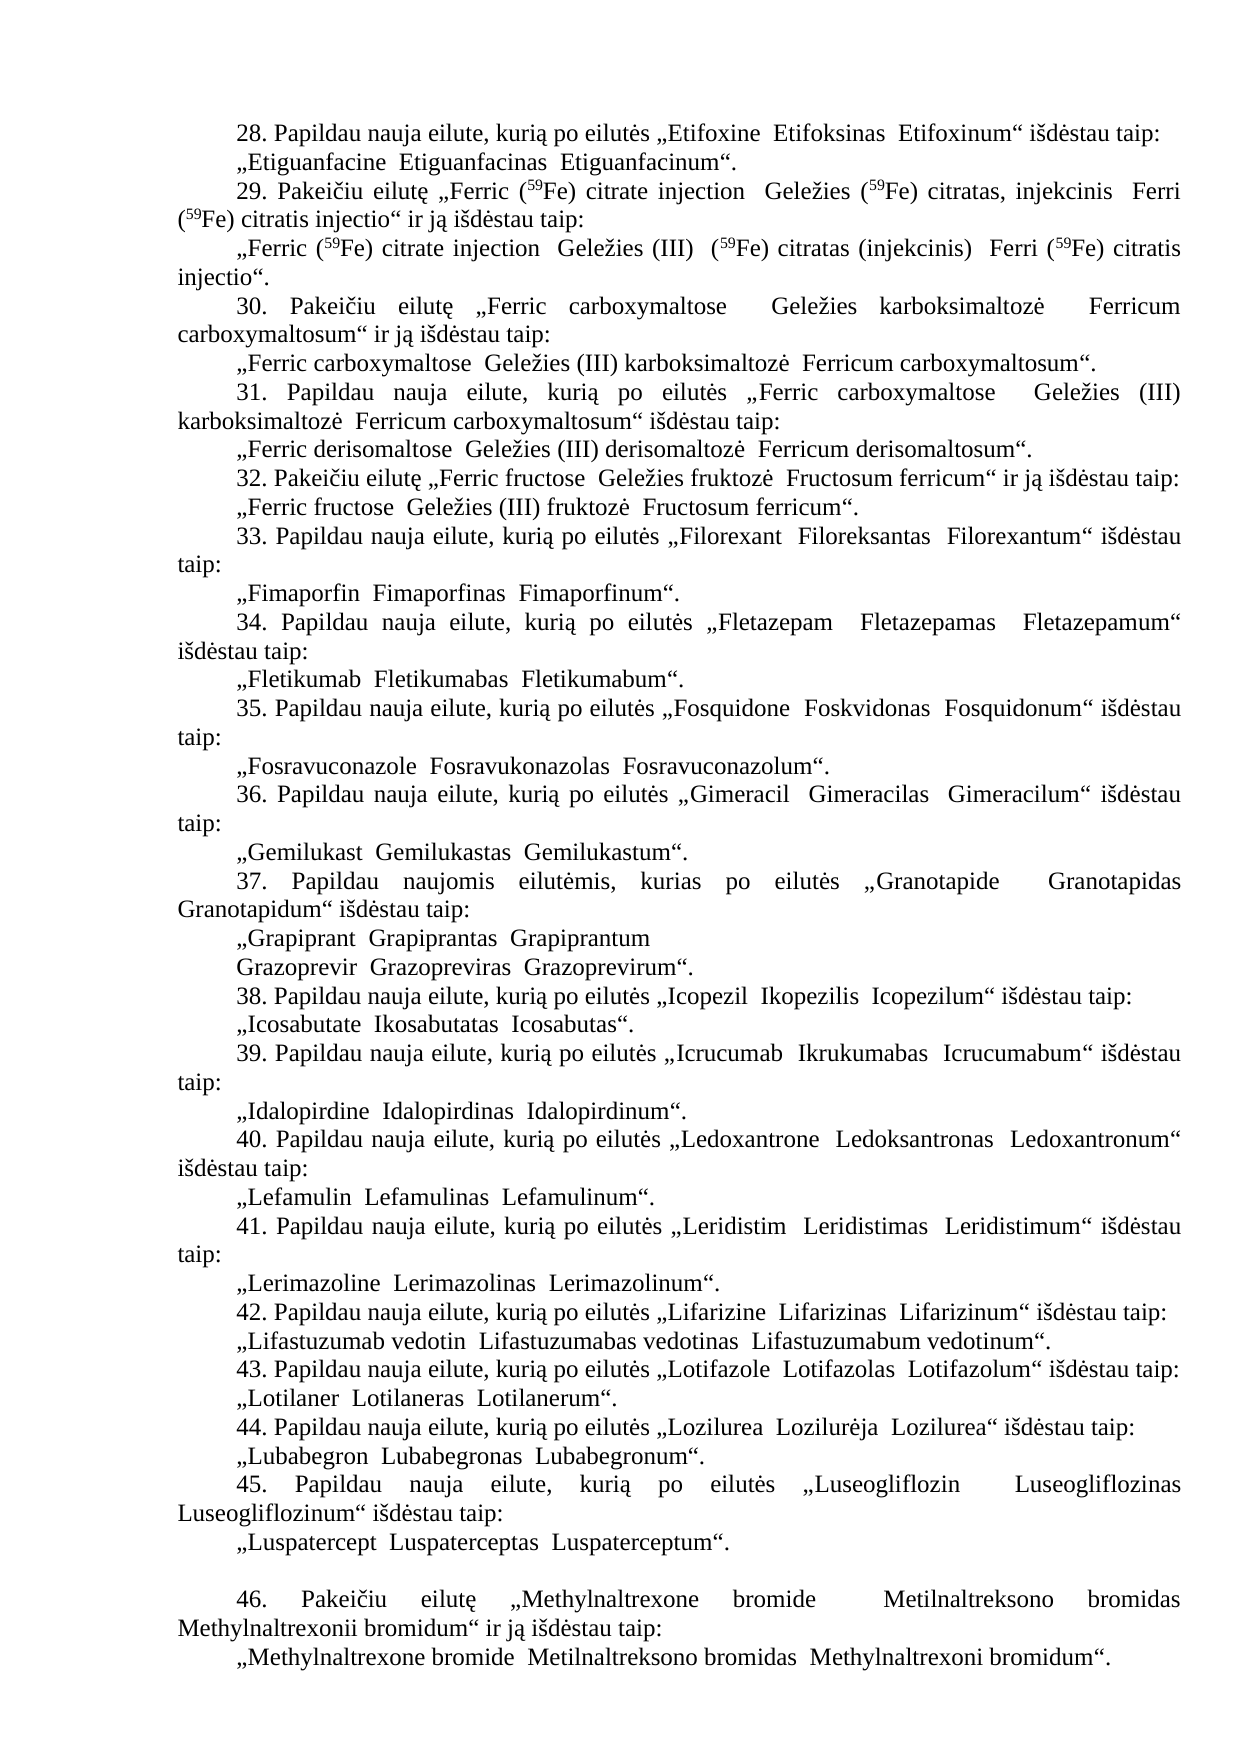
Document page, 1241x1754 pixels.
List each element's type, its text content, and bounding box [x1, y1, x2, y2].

text 46. Pakeičiu eilutę „Methylnaltrexone bromide Metilnaltreksono bromidas Methylnaltrexonii bromidum“ ir ją išdėstau taip: [177, 1584, 1181, 1642]
text „Ferric fructose Geležies (III) fruktozė Fructosum ferricum“. [236, 492, 1181, 521]
text 45. Papildau nauja eilute, kurią po eilutės „Luseogliflozin Luseogliflozinas Luseogliflozinum“ išdėstau taip: [177, 1469, 1181, 1527]
text „Ferric (59Fe) citrate injection Geležies (III) (59Fe) citratas (injekcinis) Ferri (59Fe) citratis injectio“. [177, 233, 1181, 291]
text 33. Papildau nauja eilute, kurią po eilutės „Filorexant Filoreksantas Filorexantum“ išdėstau taip: [177, 521, 1181, 578]
text 40. Papildau nauja eilute, kurią po eilutės „Ledoxantrone Ledoksantronas Ledoxantronum“ išdėstau taip: [177, 1124, 1181, 1182]
text „Fimaporfin Fimaporfinas Fimaporfinum“. [236, 578, 1181, 607]
text 44. Papildau nauja eilute, kurią po eilutės „Lozilurea Lozilurėja Lozilurea“ išdėstau taip: [177, 1412, 1181, 1441]
text „Methylnaltrexone bromide Metilnaltreksono bromidas Methylnaltrexoni bromidum“. [236, 1642, 1181, 1671]
text „Etiguanfacine Etiguanfacinas Etiguanfacinum“. [236, 147, 1181, 176]
text „Grapiprant Grapiprantas Grapiprantum [236, 923, 1181, 952]
text „Gemilukast Gemilukastas Gemilukastum“. [236, 837, 1181, 866]
text „Lifastuzumab vedotin Lifastuzumabas vedotinas Lifastuzumabum vedotinum“. [236, 1326, 1181, 1354]
text 42. Papildau nauja eilute, kurią po eilutės „Lifarizine Lifarizinas Lifarizinum“ išdėstau taip: [177, 1297, 1181, 1326]
text „Lubabegron Lubabegronas Lubabegronum“. [236, 1441, 1181, 1469]
text „Ferric derisomaltose Geležies (III) derisomaltozė Ferricum derisomaltosum“. [236, 434, 1181, 463]
text 35. Papildau nauja eilute, kurią po eilutės „Fosquidone Foskvidonas Fosquidonum“ išdėstau taip: [177, 693, 1181, 751]
text 43. Papildau nauja eilute, kurią po eilutės „Lotifazole Lotifazolas Lotifazolum“ išdėstau taip: [177, 1354, 1181, 1383]
text 36. Papildau nauja eilute, kurią po eilutės „Gimeracil Gimeracilas Gimeracilum“ išdėstau taip: [177, 779, 1181, 837]
text 34. Papildau nauja eilute, kurią po eilutės „Fletazepam Fletazepamas Fletazepamum“ išdėstau taip: [177, 607, 1181, 664]
text „Luspatercept Luspaterceptas Luspaterceptum“. [236, 1527, 1181, 1556]
text 37. Papildau naujomis eilutėmis, kurias po eilutės „Granotapide Granotapidas Granotapidum“ išdėstau taip: [177, 866, 1181, 923]
text 38. Papildau nauja eilute, kurią po eilutės „Icopezil Ikopezilis Icopezilum“ išdėstau taip: [177, 981, 1181, 1009]
text „Ferric carboxymaltose Geležies (III) karboksimaltozė Ferricum carboxymaltosum“. [236, 348, 1181, 377]
text 30. Pakeičiu eilutę „Ferric carboxymaltose Geležies karboksimaltozė Ferricum carboxymaltosum“ ir ją išdėstau taip: [177, 291, 1181, 348]
text 32. Pakeičiu eilutę „Ferric fructose Geležies fruktozė Fructosum ferricum“ ir ją išdėstau taip: [177, 463, 1181, 492]
text 29. Pakeičiu eilutę „Ferric (59Fe) citrate injection Geležies (59Fe) citratas, injekcinis Ferri (59Fe) citratis injectio“ ir ją išdėstau taip: [177, 176, 1181, 233]
text 31. Papildau nauja eilute, kurią po eilutės „Ferric carboxymaltose Geležies (III) karboksimaltozė Ferricum carboxymaltosum“ išdėstau taip: [177, 377, 1181, 434]
text 28. Papildau nauja eilute, kurią po eilutės „Etifoxine Etifoksinas Etifoxinum“ išdėstau taip: [177, 118, 1181, 147]
text 39. Papildau nauja eilute, kurią po eilutės „Icrucumab Ikrukumabas Icrucumabum“ išdėstau taip: [177, 1038, 1181, 1096]
text „Fosravuconazole Fosravukonazolas Fosravuconazolum“. [236, 751, 1181, 779]
text „Fletikumab Fletikumabas Fletikumabum“. [236, 664, 1181, 693]
text „Lefamulin Lefamulinas Lefamulinum“. [236, 1182, 1181, 1211]
text Grazoprevir Grazopreviras Grazoprevirum“. [236, 952, 1181, 981]
text „Lotilaner Lotilaneras Lotilanerum“. [236, 1383, 1181, 1412]
text „Idalopirdine Idalopirdinas Idalopirdinum“. [236, 1096, 1181, 1124]
text 41. Papildau nauja eilute, kurią po eilutės „Leridistim Leridistimas Leridistimum“ išdėstau taip: [177, 1211, 1181, 1268]
text „Icosabutate Ikosabutatas Icosabutas“. [236, 1009, 1181, 1038]
text „Lerimazoline Lerimazolinas Lerimazolinum“. [236, 1268, 1181, 1297]
